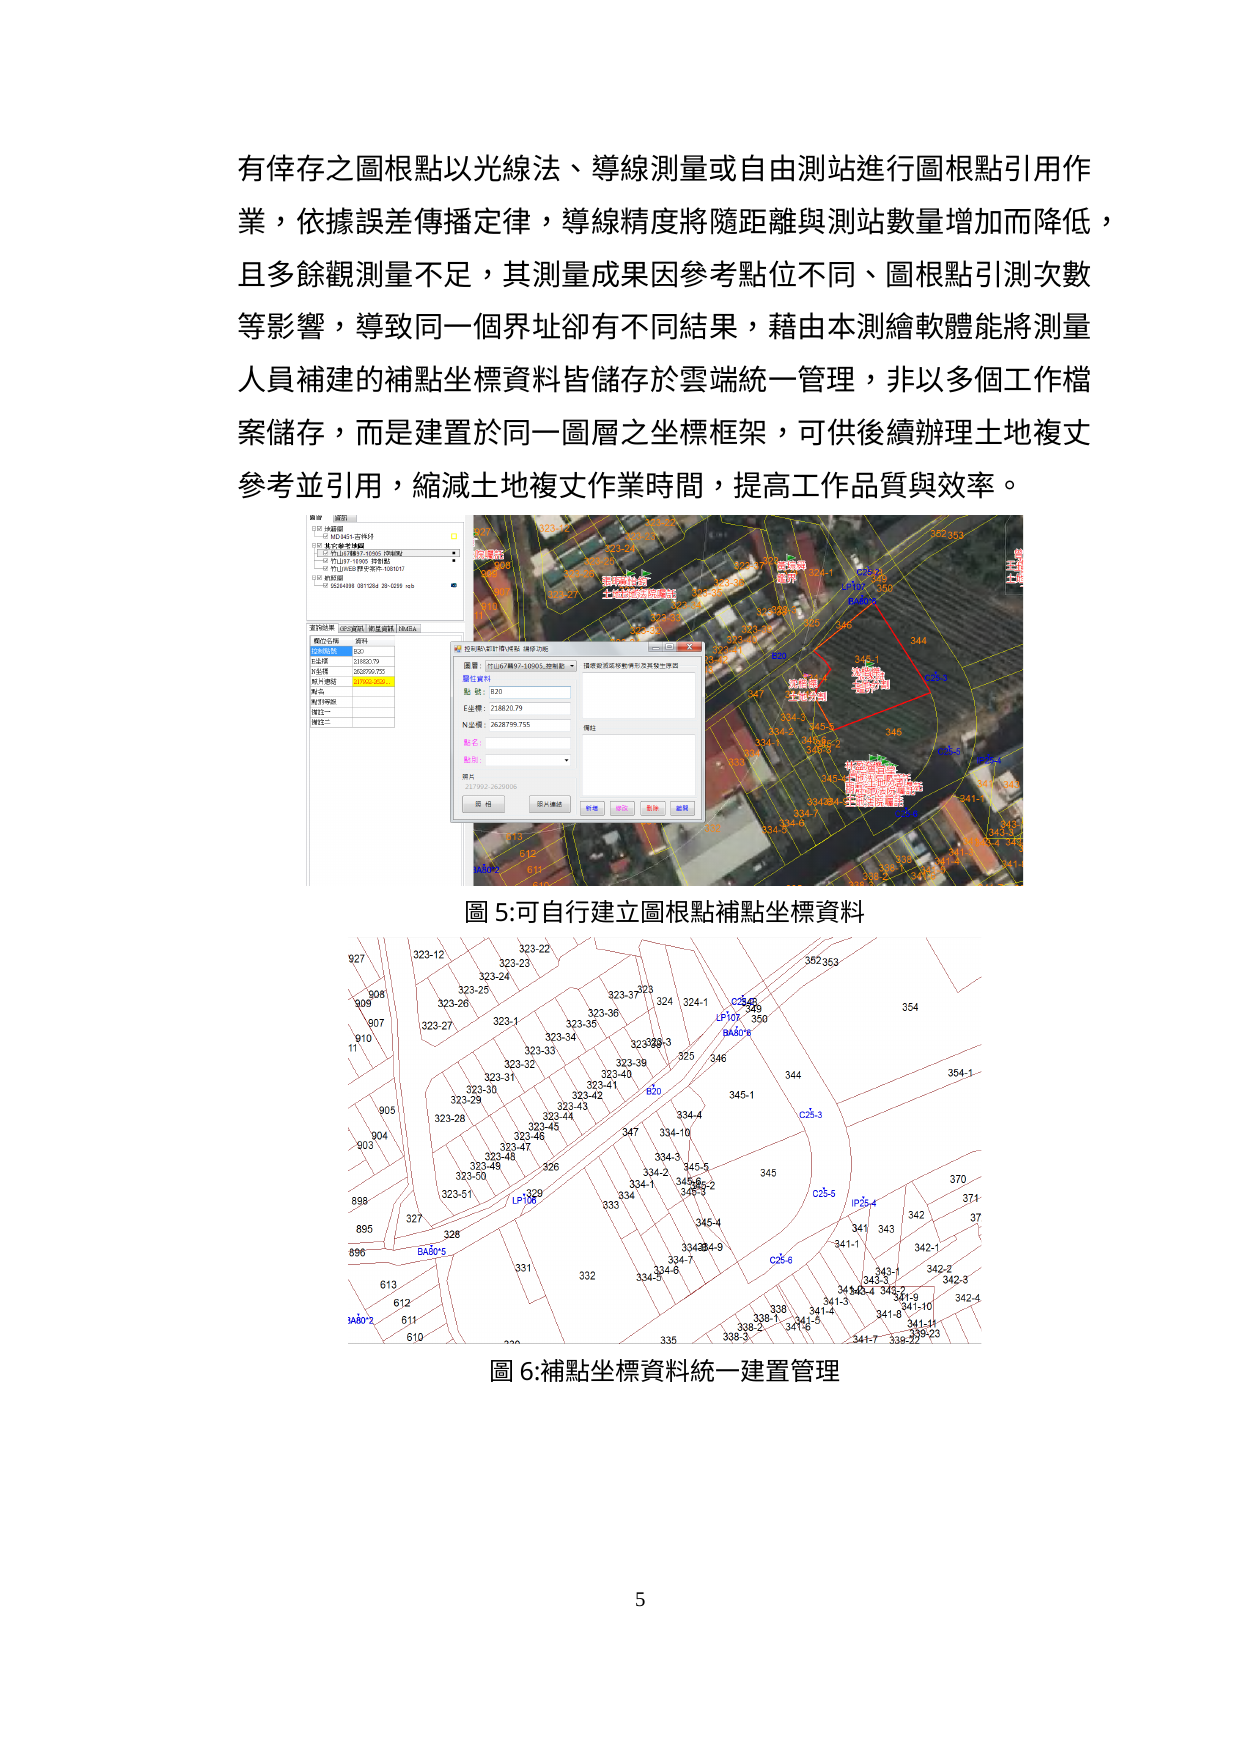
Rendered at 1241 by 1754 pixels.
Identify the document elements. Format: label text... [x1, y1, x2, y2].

list 辦理數值法土地複丈時，若相鄰土地之圖根點、控制點因道路開闢施工、路面刨除、人行道維修等因素而損毀、遺失時，過去多從僅有倖存之圖根點以光線法、導線測量或自由測站進行圖根點引用作業，依據誤差傳播定律，導線精度將隨距離與測站數量增加而降低，且多餘觀測量不足，其測量成果因參考點位不同、圖根點引測次數等影響，導致同一個界址卻有不同結果，藉由本測繪軟體能將測量人員補建的補點坐標資料皆儲存於雲端統一管理，非以多個工作檔案儲存，而是建置於同一圖層之坐標框架，可供後續辦理土地複丈參考並引用，縮減土地複丈作業時間，提高工作品質與效率。 [187, 146, 1092, 505]
list 圖5:可自行建立圖根點補點坐標資料 [237, 892, 1092, 928]
picture [348, 937, 982, 1344]
picture [306, 515, 1024, 886]
list 圖6:補點坐標資料統一建置管理 [237, 1351, 1092, 1387]
